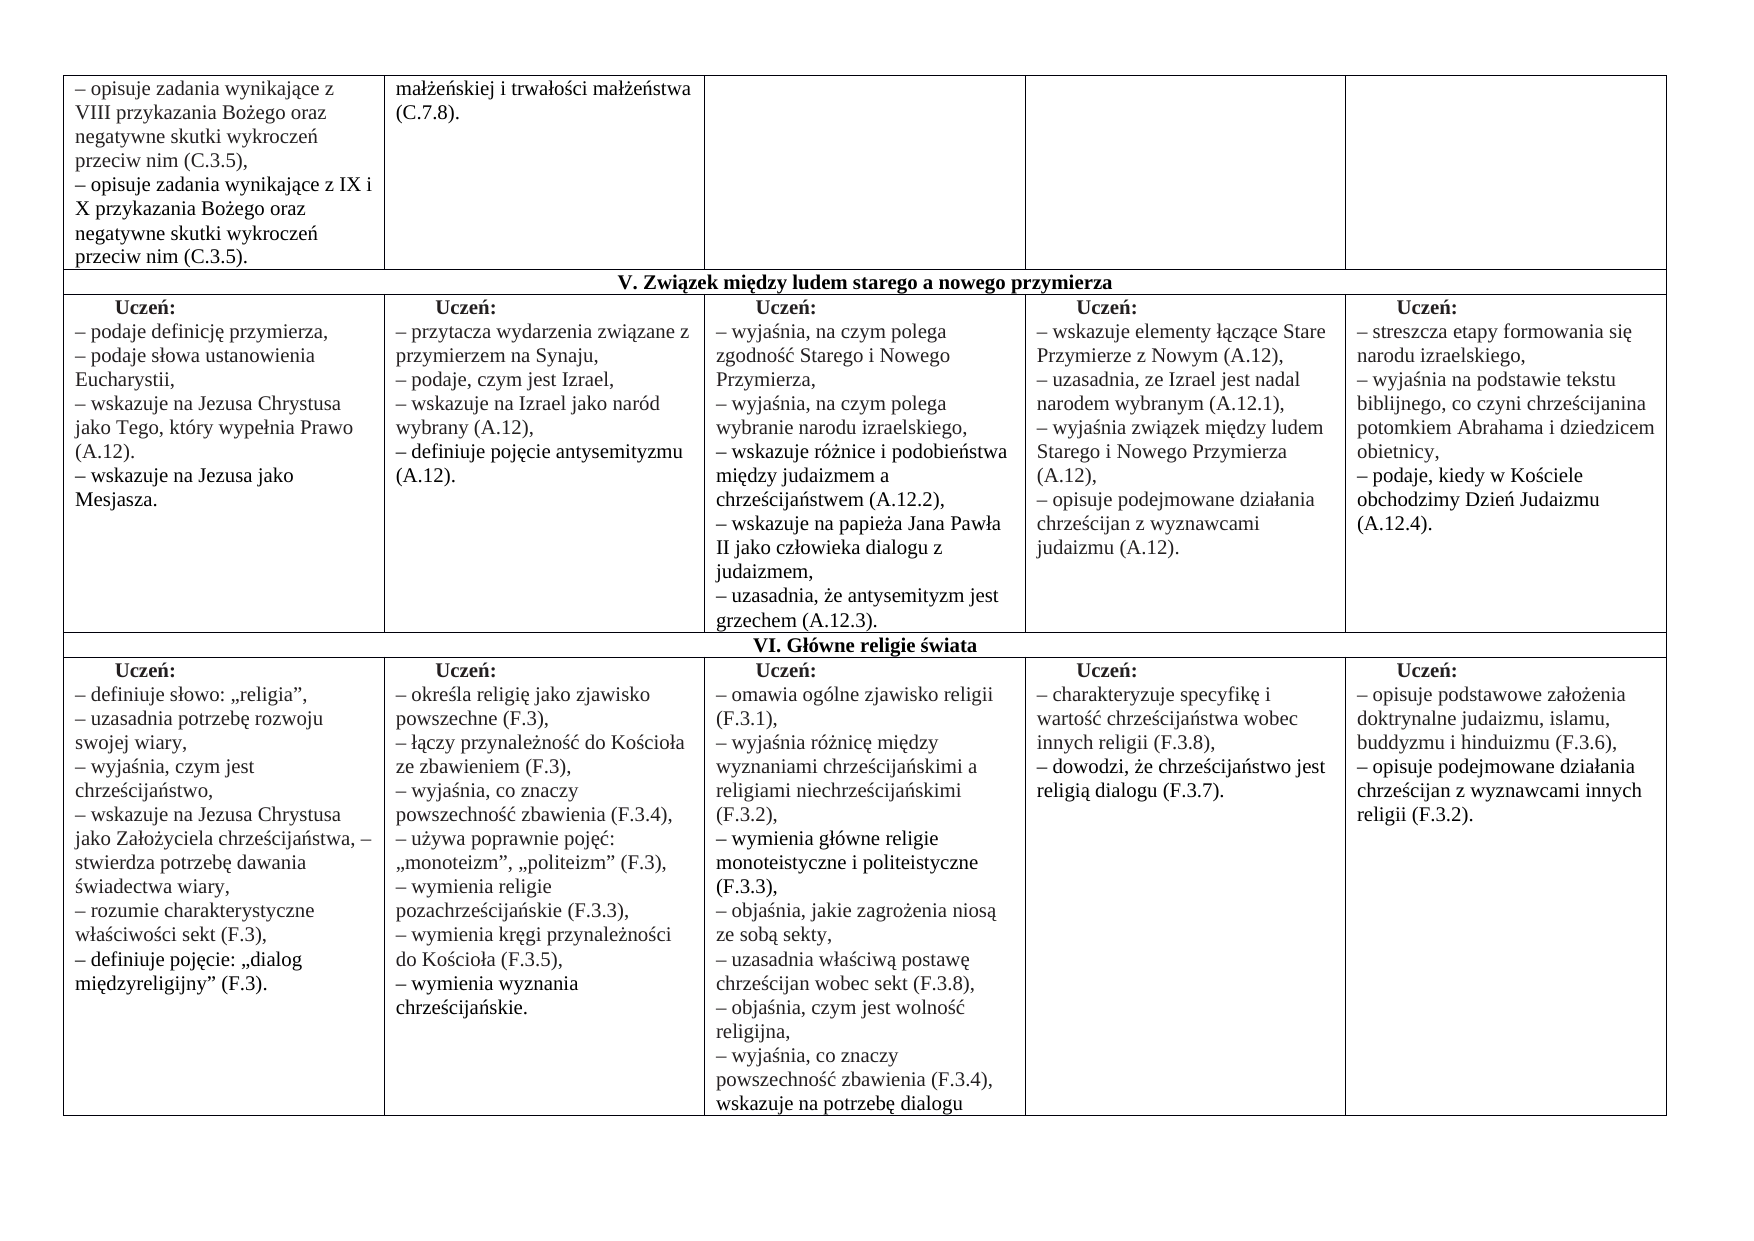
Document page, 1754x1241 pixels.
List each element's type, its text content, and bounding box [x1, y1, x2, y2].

table_cell Uczeń: – przytacza wydarzenia związane z przymierzem na Synaju, – podaje, czym jest Izrael, – wskazuje na Izrael jako naród wybrany (A.12), – definiuje pojęcie antysemityzmu (A.12). [385, 295, 704, 632]
table_cell – opisuje zadania wynikające z VIII przykazania Bożego oraz negatywne skutki wykroczeń przeciw nim (C.3.5), – opisuje zadania wynikające z IX i X przykazania Bożego oraz negatywne skutki wykroczeń przeciw nim (C.3.5). [64, 76, 384, 268]
table_cell [1026, 76, 1345, 268]
table_cell Uczeń: – omawia ogólne zjawisko religii (F.3.1), – wyjaśnia różnicę między wyznaniami chrześcijańskimi a religiami niechrześcijańskimi (F.3.2), – wymienia główne religie monoteistyczne i politeistyczne (F.3.3), – objaśnia, jakie zagrożenia niosą ze sobą sekty, – uzasadnia właściwą postawę chrześcijan wobec sekt (F.3.8), – objaśnia, czym jest wolność religijna, – wyjaśnia, co znaczy powszechność zbawienia (F.3.4), wskazuje na potrzebę dialogu [705, 658, 1025, 1115]
table_cell V. Związek między ludem starego a nowego przymierza [64, 270, 1666, 294]
table_cell Uczeń: – definiuje słowo: „religia”, – uzasadnia potrzebę rozwoju swojej wiary, – wyjaśnia, czym jest chrześcijaństwo, – wskazuje na Jezusa Chrystusa jako Założyciela chrześcijaństwa, – stwierdza potrzebę dawania świadectwa wiary, – rozumie charakterystyczne właściwości sekt (F.3), – definiuje pojęcie: „dialog międzyreligijny” (F.3). [64, 658, 384, 1115]
table_cell Uczeń: – streszcza etapy formowania się narodu izraelskiego, – wyjaśnia na podstawie tekstu biblijnego, co czyni chrześcijanina potomkiem Abrahama i dziedzicem obietnicy, – podaje, kiedy w Kościele obchodzimy Dzień Judaizmu (A.12.4). [1346, 295, 1666, 632]
table_cell [1346, 76, 1666, 268]
table_cell Uczeń: – wskazuje elementy łączące Stare Przymierze z Nowym (A.12), – uzasadnia, ze Izrael jest nadal narodem wybranym (A.12.1), – wyjaśnia związek między ludem Starego i Nowego Przymierza (A.12), – opisuje podejmowane działania chrześcijan z wyznawcami judaizmu (A.12). [1026, 295, 1345, 632]
table_cell małżeńskiej i trwałości małżeństwa (C.7.8). [385, 76, 704, 268]
table_cell VI. Główne religie świata [64, 633, 1666, 657]
table_cell Uczeń: – podaje definicję przymierza, – podaje słowa ustanowienia Eucharystii, – wskazuje na Jezusa Chrystusa jako Tego, który wypełnia Prawo (A.12). – wskazuje na Jezusa jako Mesjasza. [64, 295, 384, 632]
table_cell Uczeń: – charakteryzuje specyfikę i wartość chrześcijaństwa wobec innych religii (F.3.8), – dowodzi, że chrześcijaństwo jest religią dialogu (F.3.7). [1026, 658, 1345, 1115]
table_cell Uczeń: – określa religię jako zjawisko powszechne (F.3), – łączy przynależność do Kościoła ze zbawieniem (F.3), – wyjaśnia, co znaczy powszechność zbawienia (F.3.4), – używa poprawnie pojęć: „monoteizm”, „politeizm” (F.3), – wymienia religie pozachrześcijańskie (F.3.3), – wymienia kręgi przynależności do Kościoła (F.3.5), – wymienia wyznania chrześcijańskie. [385, 658, 704, 1115]
table_cell Uczeń: – opisuje podstawowe założenia doktrynalne judaizmu, islamu, buddyzmu i hinduizmu (F.3.6), – opisuje podejmowane działania chrześcijan z wyznawcami innych religii (F.3.2). [1346, 658, 1666, 1115]
table_cell [705, 76, 1025, 268]
table_cell Uczeń: – wyjaśnia, na czym polega zgodność Starego i Nowego Przymierza, – wyjaśnia, na czym polega wybranie narodu izraelskiego, – wskazuje różnice i podobieństwa między judaizmem a chrześcijaństwem (A.12.2), – wskazuje na papieża Jana Pawła II jako człowieka dialogu z judaizmem, – uzasadnia, że antysemityzm jest grzechem (A.12.3). [705, 295, 1025, 632]
